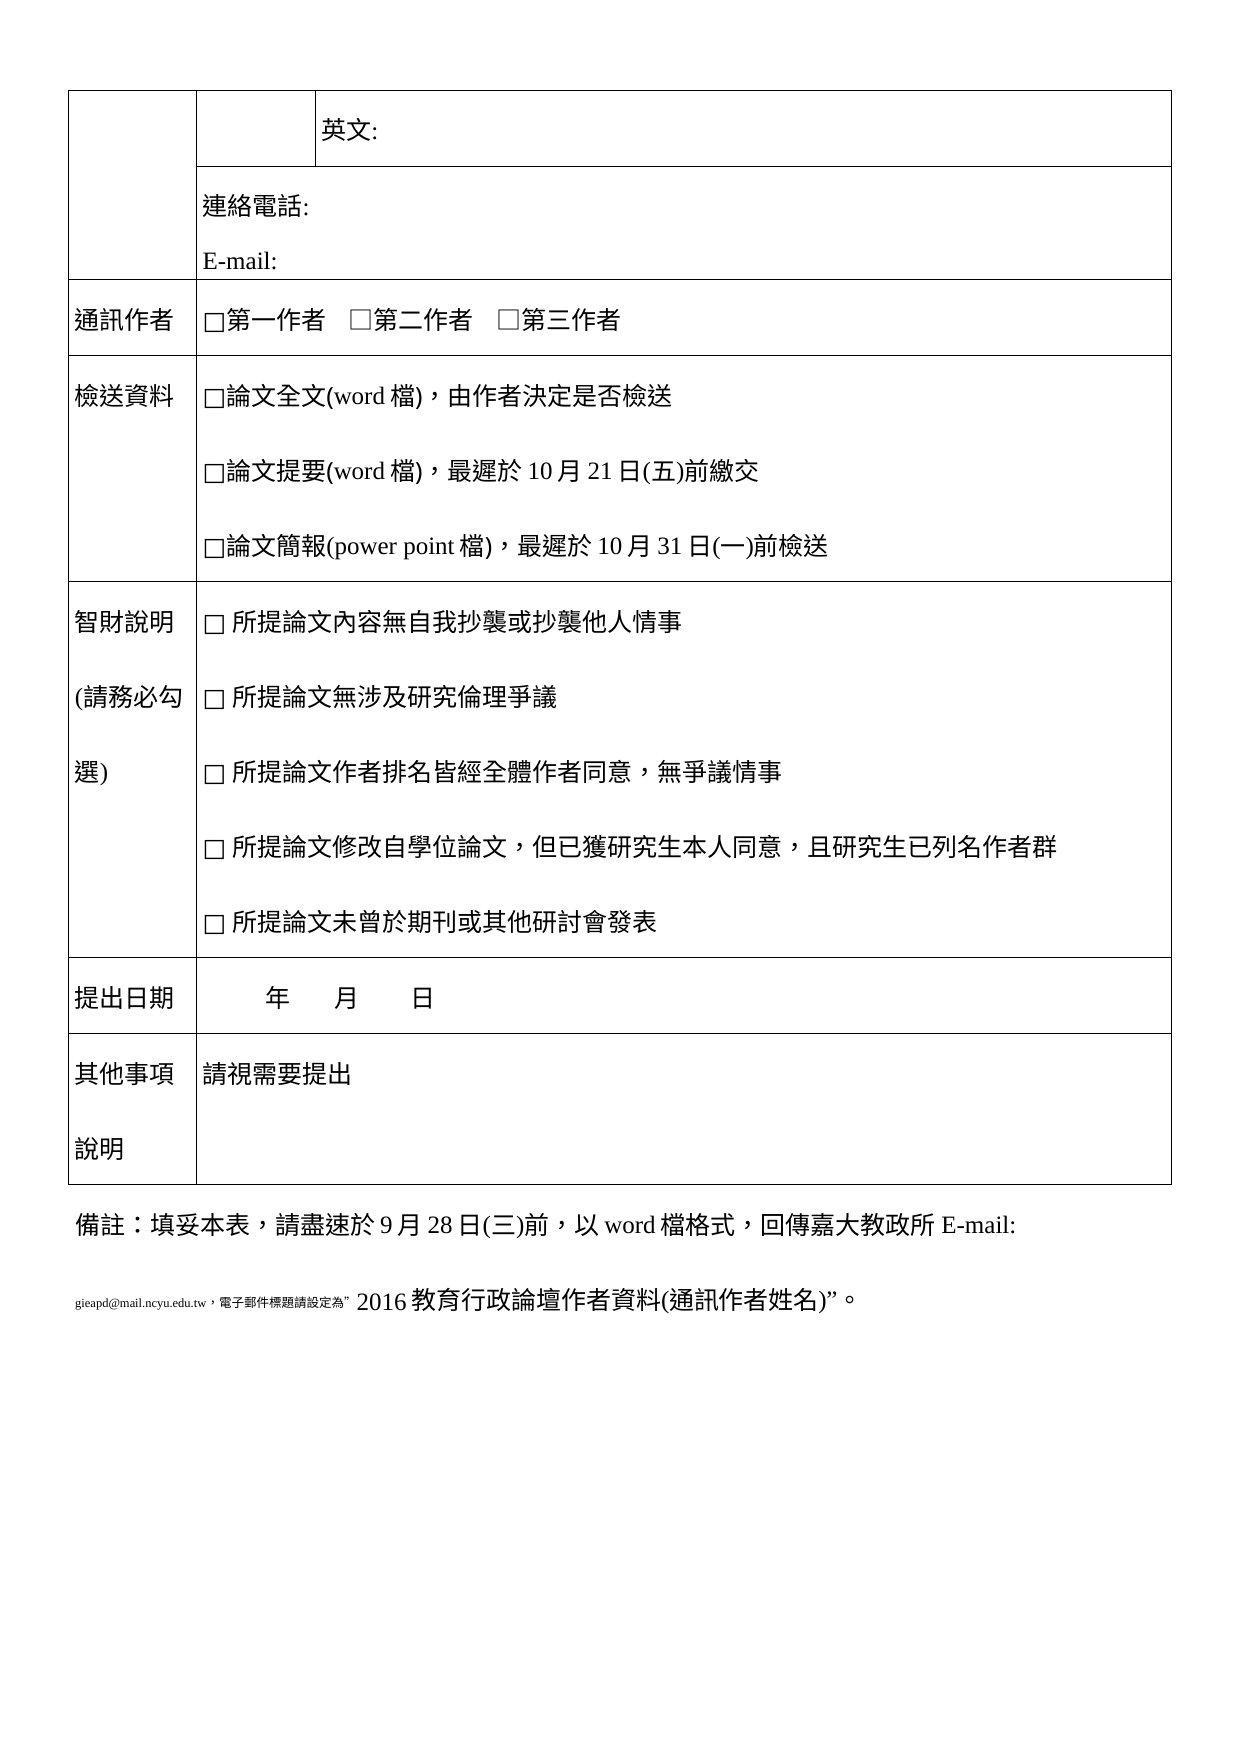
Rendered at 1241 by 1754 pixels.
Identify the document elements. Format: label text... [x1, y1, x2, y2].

text 備註：填妥本表，請盡速於9月28日(三)前，以word檔格式，回傳嘉大教政所 E-mail: gieapd@mail.ncyu.edu.tw，電子郵件標題請設定為”2016教育行政論壇作者資料(通訊作者姓名)”。 [75, 1185, 1165, 1335]
table_cell 連絡電話: E-mail: [197, 167, 1171, 279]
table_cell 年 月 日 [197, 958, 1171, 1033]
table_cell 其他事項說明 [69, 1034, 196, 1184]
table_cell [197, 91, 315, 166]
table_cell 提出日期 [69, 958, 196, 1033]
table_cell 檢送資料 [69, 356, 196, 581]
table_cell □ 所提論文內容無自我抄襲或抄襲他人情事 □ 所提論文無涉及研究倫理爭議 □ 所提論文作者排名皆經全體作者同意，無爭議情事 □ 所提論文修改自學位論文，但已獲研究生本人同意，且研究生已列名作者群 □ 所提論文未曾於期刊或其他研討會發表 [197, 582, 1171, 957]
table_cell □第一作者 □第二作者 □第三作者 [197, 280, 1171, 355]
table_cell 智財說明(請務必勾選) [69, 582, 196, 957]
table_cell □論文全文(word檔)，由作者決定是否檢送 □論文提要(word檔)，最遲於10月21日(五)前繳交 □論文簡報(power point檔)，最遲於10月31日(一)前檢送 [197, 356, 1171, 581]
table_cell 英文: [316, 91, 1171, 166]
table_cell 通訊作者 [69, 280, 196, 355]
table_cell [69, 91, 196, 279]
table_cell 請視需要提出 [197, 1034, 1171, 1184]
